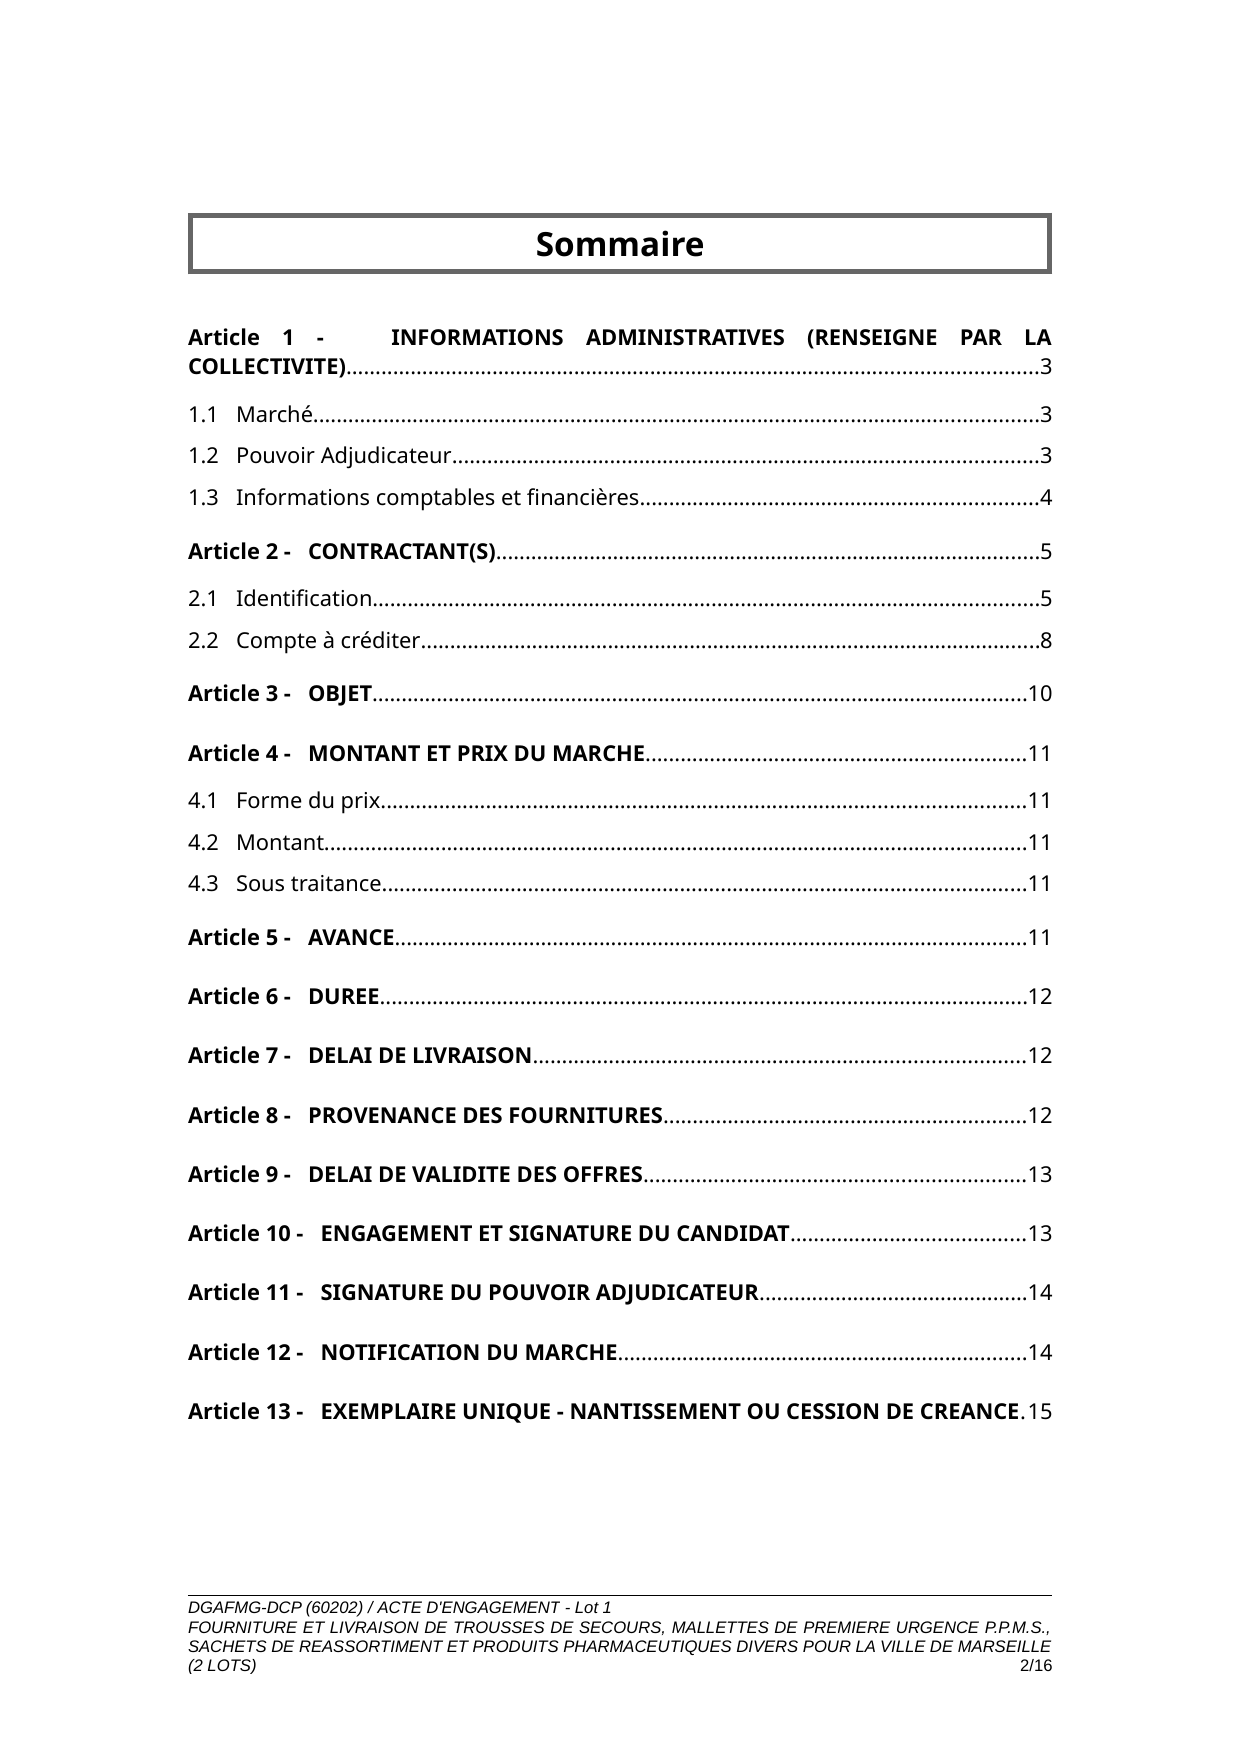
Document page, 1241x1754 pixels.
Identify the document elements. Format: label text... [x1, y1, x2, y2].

text Article 5 - AVANCE 11 [188, 922, 1052, 952]
text 2.1 Identification 5 [188, 583, 1052, 613]
text Article 4 - MONTANT ET PRIX DU MARCHE 11 [188, 737, 1052, 767]
text 1.1 Marché 3 [188, 399, 1052, 429]
text Article 9 - DELAI DE VALIDITE DES OFFRES 13 [188, 1159, 1052, 1189]
text Article 3 - OBJET 10 [188, 678, 1052, 708]
text Article 1 - INFORMATIONS ADMINISTRATIVES (RENSEIGNE PAR LA COLLECTIVITE) 3 [188, 322, 1052, 381]
text Article 6 - DUREE 12 [188, 981, 1052, 1011]
text 4.1 Forme du prix 11 [188, 785, 1052, 815]
text Article 10 - ENGAGEMENT ET SIGNATURE DU CANDIDAT 13 [188, 1218, 1052, 1248]
text Article 12 - NOTIFICATION DU MARCHE 14 [188, 1337, 1052, 1366]
text 1.2 Pouvoir Adjudicateur 3 [188, 441, 1052, 470]
text Article 13 - EXEMPLAIRE UNIQUE - NANTISSEMENT OU CESSION DE CREANCE 15 [188, 1396, 1052, 1426]
text 1.3 Informations comptables et financières 4 [188, 482, 1052, 512]
text Article 8 - PROVENANCE DES FOURNITURES 12 [188, 1099, 1052, 1129]
subtitle Sommaire [193, 218, 1047, 269]
text Article 2 - CONTRACTANT(S) 5 [188, 536, 1052, 565]
text 4.2 Montant 11 [188, 827, 1052, 856]
text 4.3 Sous traitance 11 [188, 868, 1052, 898]
text Article 7 - DELAI DE LIVRAISON 12 [188, 1040, 1052, 1070]
text 2.2 Compte à créditer 8 [188, 625, 1052, 654]
text Article 11 - SIGNATURE DU POUVOIR ADJUDICATEUR 14 [188, 1277, 1052, 1307]
